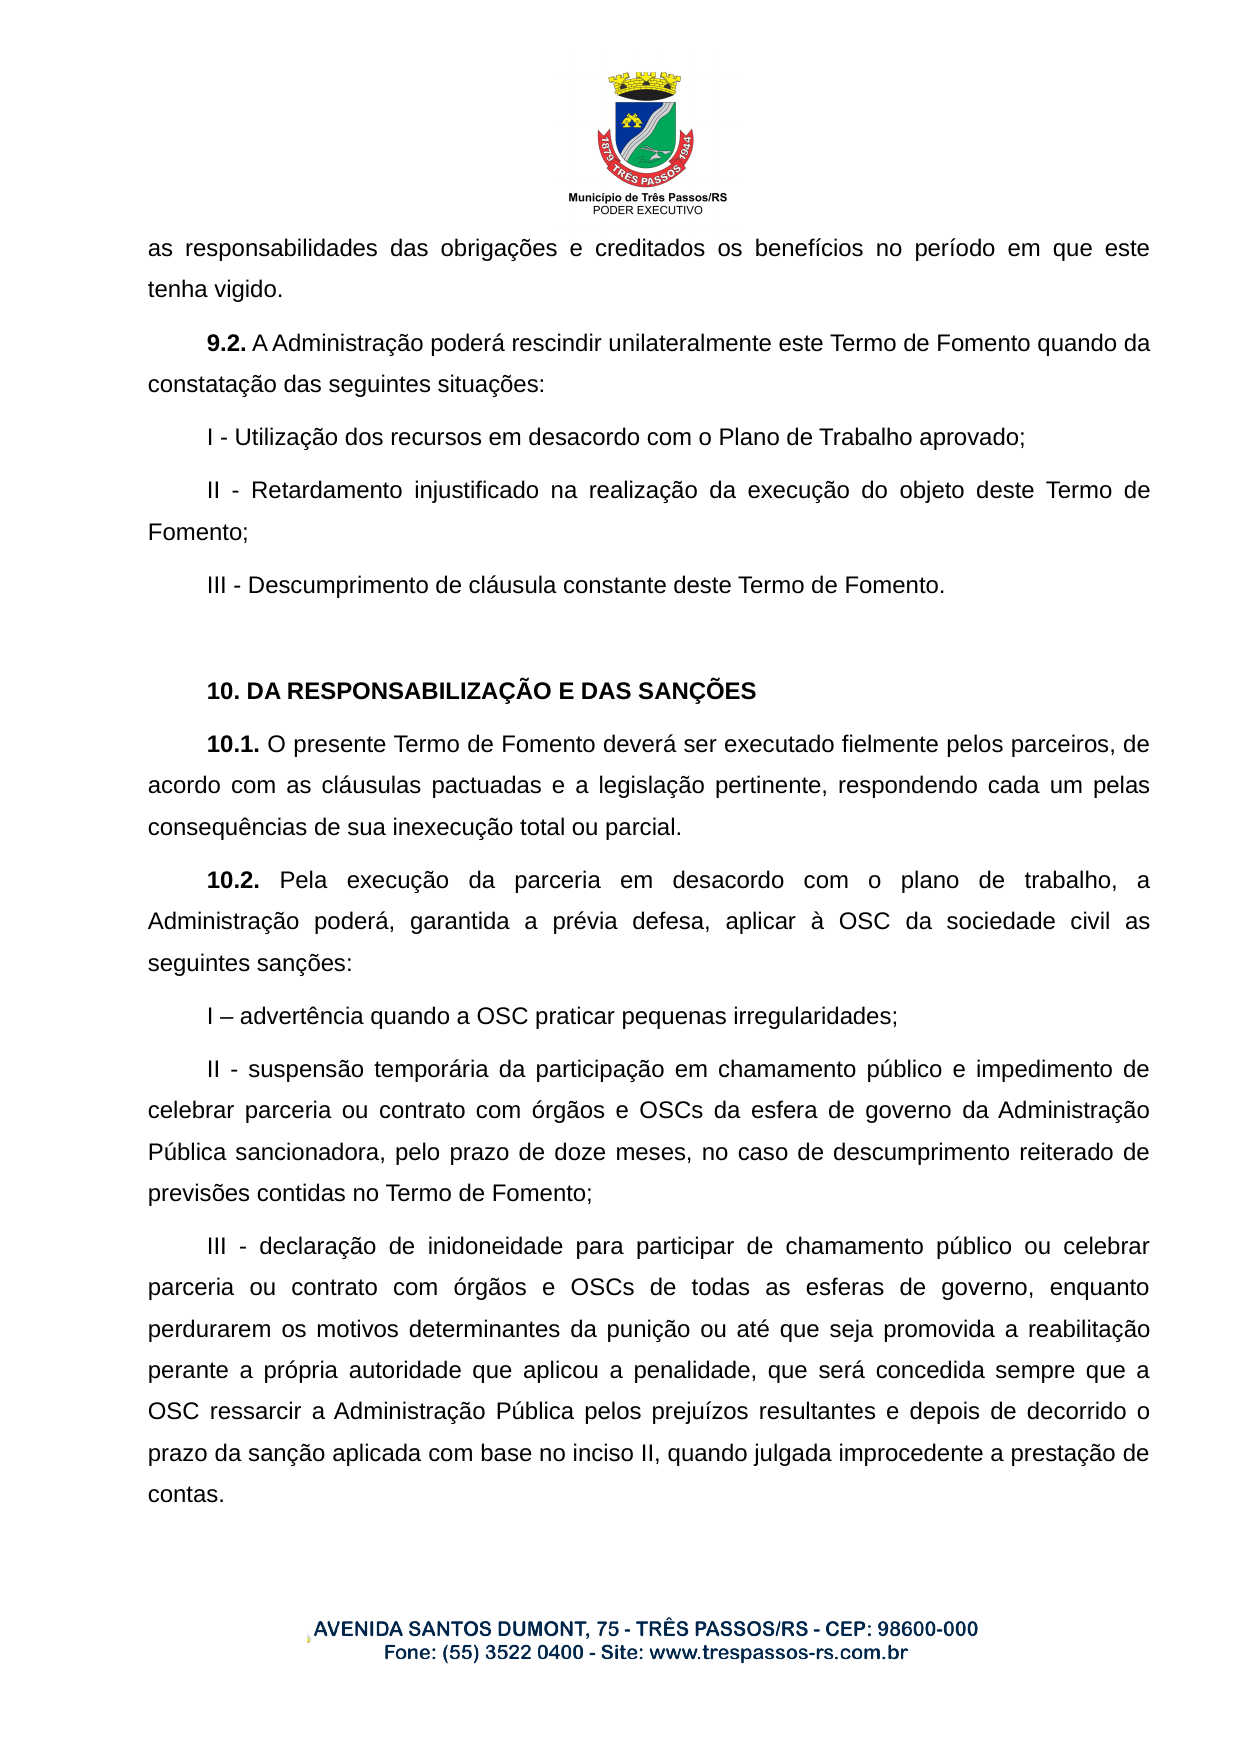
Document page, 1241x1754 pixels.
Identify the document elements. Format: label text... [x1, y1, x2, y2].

text III - declaração de inidoneidade para participar de chamamento público ou celebrar parceria ou contrato com órgãos e OSCs de todas as esferas de governo, enquanto perdurarem os motivos determinantes da punição ou até que seja promovida a reabilitação perante a própria autoridade que aplicou a penalidade, que será concedida sempre que a OSC ressarcir a Administração Pública pelos prejuízos resultantes e depois de decorrido o prazo da sanção aplicada com base no inciso II, quando julgada improcedente a prestação de contas. [148, 1232, 1152, 1508]
text III - Descumprimento de cláusula constante deste Termo de Fomento. [148, 571, 1152, 598]
text II - Retardamento injustificado na realização da execução do objeto deste Termo de Fomento; [148, 476, 1152, 545]
text 10.1. O presente Termo de Fomento deverá ser executado fielmente pelos parceiros, de acordo com as cláusulas pactuadas e a legislação pertinente, respondendo cada um pelas consequências de sua inexecução total ou parcial. [148, 730, 1152, 840]
text I - Utilização dos recursos em desacordo com o Plano de Trabalho aprovado; [148, 423, 1152, 451]
text I – advertência quando a OSC praticar pequenas irregularidades; [148, 1002, 1152, 1029]
text as responsabilidades das obrigações e creditados os benefícios no período em que este tenha vigido. [148, 234, 1152, 303]
text 10. DA RESPONSABILIZAÇÃO E DAS SANÇÕES [148, 677, 1152, 704]
text 9.2. A Administração poderá rescindir unilateralmente este Termo de Fomento quando da constatação das seguintes situações: [148, 328, 1152, 397]
text 10.2. Pela execução da parceria em desacordo com o plano de trabalho, a Administração poderá, garantida a prévia defesa, aplicar à OSC da sociedade civil as seguintes sanções: [148, 866, 1152, 976]
text II - suspensão temporária da participação em chamamento público e impedimento de celebrar parceria ou contrato com órgãos e OSCs da esfera de governo da Administração Pública sancionadora, pelo prazo de doze meses, no caso de descumprimento reiterado de previsões contidas no Termo de Fomento; [148, 1055, 1152, 1206]
